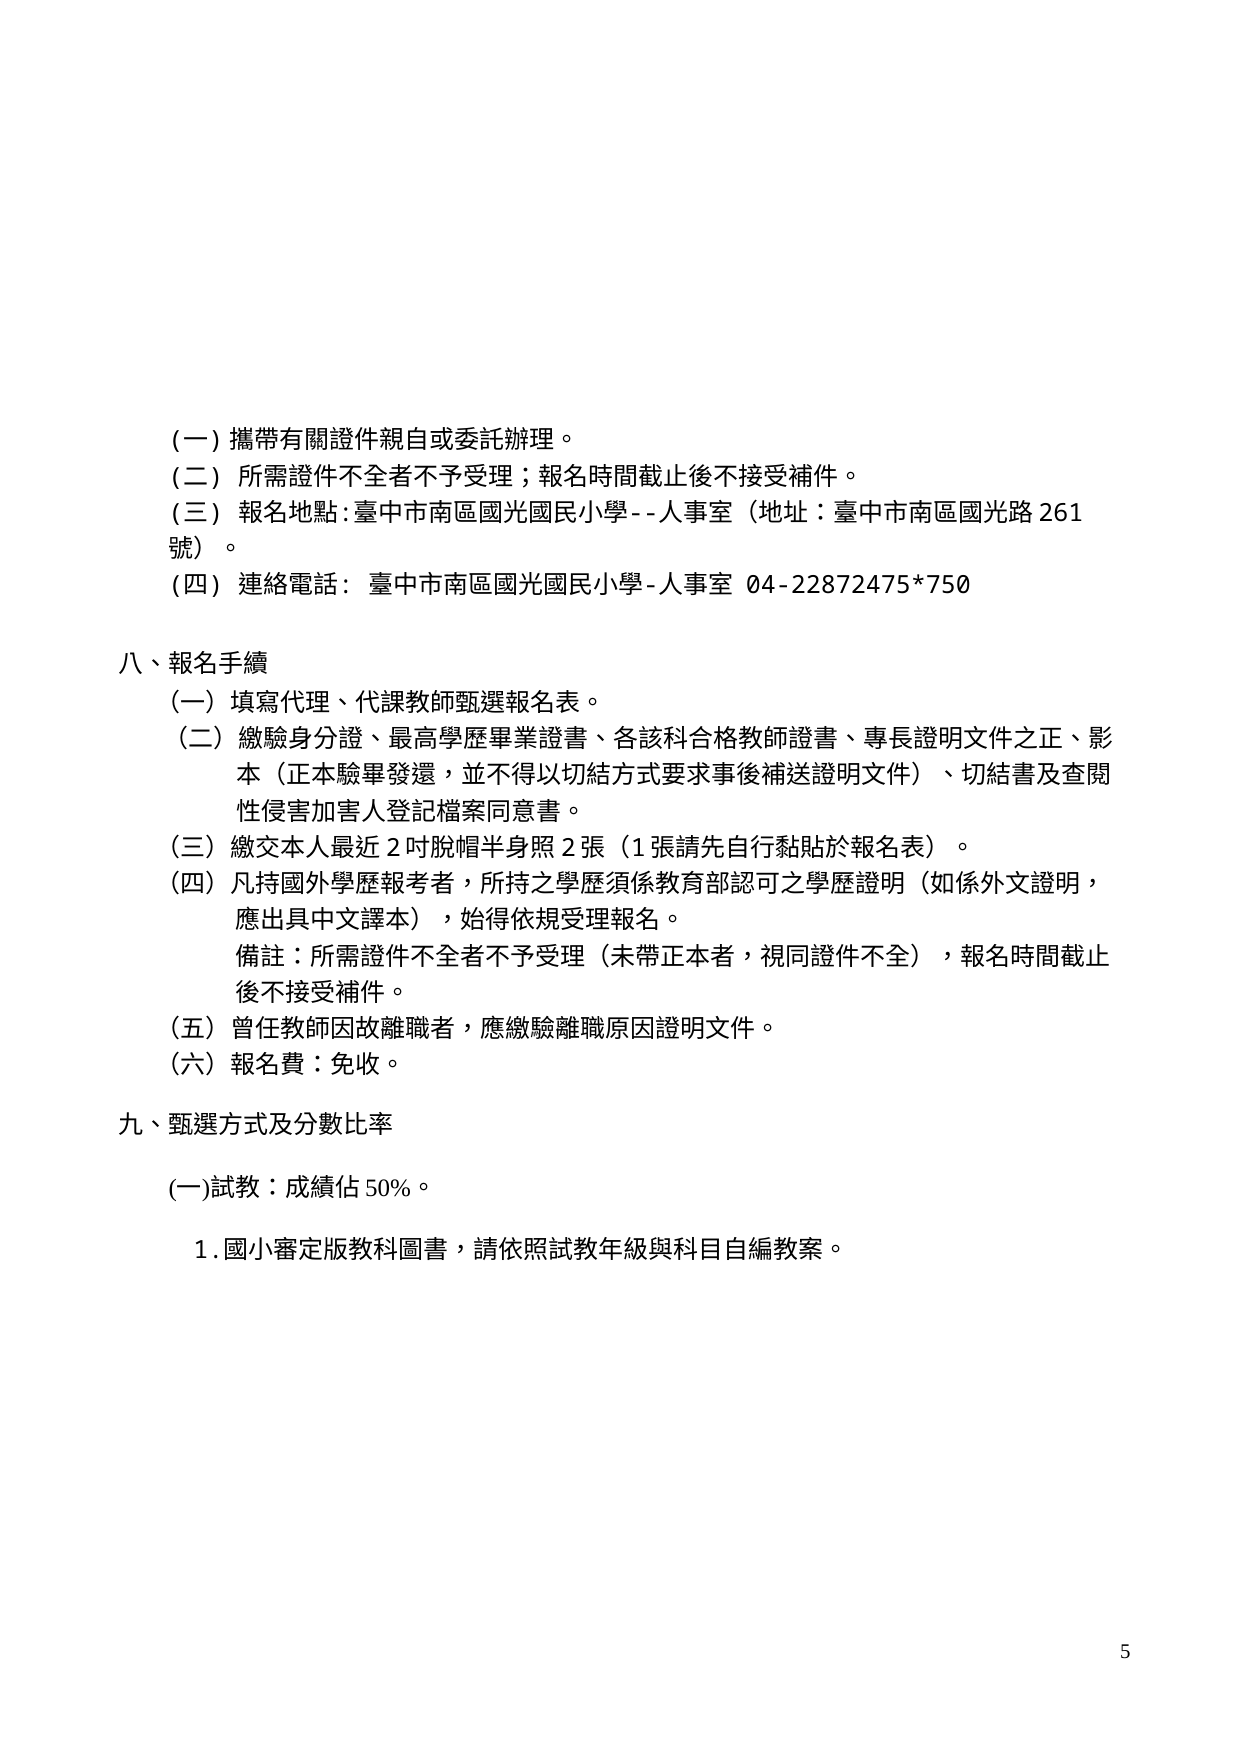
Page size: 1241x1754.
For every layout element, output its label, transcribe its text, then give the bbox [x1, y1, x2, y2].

text （一）填寫代理、代課教師甄選報名表。 [118, 682, 1122, 718]
text (一)試教：成績佔50%。 [168, 1143, 1122, 1206]
text （四）凡持國外學歷報考者，所持之學歷須係教育部認可之學歷證明（如係外文證明，應出具中文譯本），始得依規受理報名。 [156, 863, 1122, 936]
text 1.國小審定版教科圖書，請依照試教年級與科目自編教案。 [118, 1206, 1122, 1268]
text 九、甄選方式及分數比率 [118, 1081, 1122, 1143]
text （二）繳驗身分證、最高學歷畢業證書、各該科合格教師證書、專長證明文件之正、影本（正本驗畢發還，並不得以切結方式要求事後補送證明文件）、切結書及查閱性侵害加害人登記檔案同意書。 [118, 718, 1122, 827]
text 備註：所需證件不全者不予受理（未帶正本者，視同證件不全），報名時間截止 [235, 936, 1122, 972]
text （六）報名費：免收。 [156, 1045, 1122, 1081]
text (一) 攜帶有關證件親自或委託辦理。 [168, 420, 1122, 456]
text （五）曾任教師因故離職者，應繳驗離職原因證明文件。 [156, 1008, 1122, 1045]
text 八、報名手續 [118, 620, 1122, 682]
text 後不接受補件。 [235, 972, 1122, 1008]
text (二) 所需證件不全者不予受理；報名時間截止後不接受補件。 [168, 456, 1122, 492]
text (四) 連絡電話: 臺中市南區國光國民小學-人事室 04-22872475*750 [168, 565, 1122, 601]
text (三) 報名地點:臺中市南區國光國民小學--人事室（地址：臺中市南區國光路261號）。 [168, 492, 1122, 565]
text （三）繳交本人最近2吋脫帽半身照2張（1張請先自行黏貼於報名表）。 [156, 827, 1122, 863]
